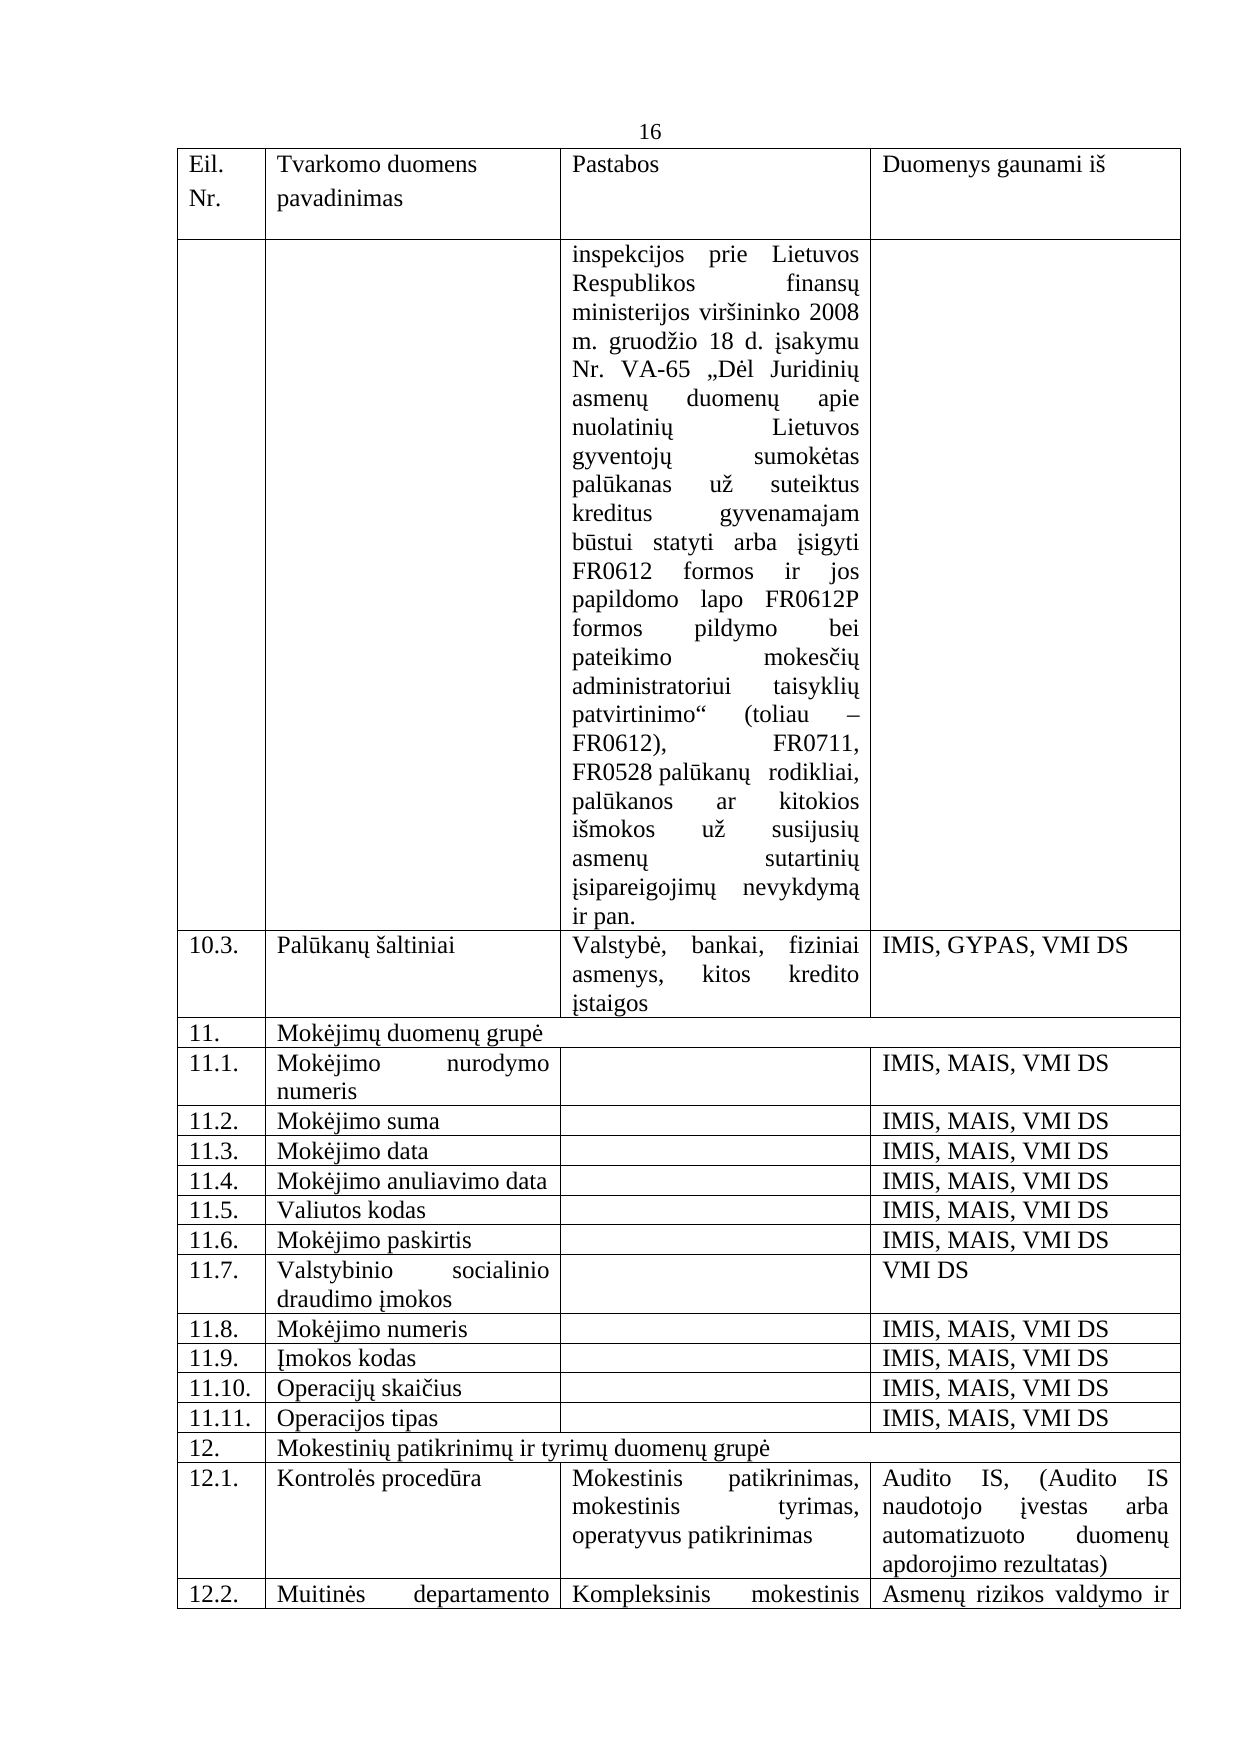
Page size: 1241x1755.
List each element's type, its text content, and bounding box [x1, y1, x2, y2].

table_cell [178, 240, 265, 929]
table_cell 11.8. [178, 1314, 265, 1342]
table_cell [561, 1225, 870, 1254]
table_cell Valstybė, bankai, fiziniai asmenys, kitos kredito įstaigos [561, 931, 870, 1017]
table_cell Kompleksinis mokestinis [561, 1579, 870, 1607]
table_cell Mokėjimo suma [266, 1106, 560, 1135]
table_cell Asmenų rizikos valdymo ir [871, 1579, 1180, 1607]
table_cell [561, 1196, 870, 1224]
table_cell IMIS, MAIS, VMI DS [871, 1403, 1180, 1432]
table_header Duomenys gaunami iš [871, 149, 1180, 238]
table_cell Mokėjimų duomenų grupė [266, 1018, 1180, 1047]
table_cell Mokėjimo nurodymo numeris [266, 1048, 560, 1105]
table_cell 11.11. [178, 1403, 265, 1432]
table_cell Muitinės departamento [266, 1579, 560, 1607]
table_cell Audito IS, (Audito IS naudotojo įvestas arba automatizuoto duomenų apdorojimo rezultatas) [871, 1463, 1180, 1578]
table_cell IMIS, MAIS, VMI DS [871, 1106, 1180, 1135]
table_cell Palūkanų šaltiniai [266, 931, 560, 1017]
table_cell 11. [178, 1018, 265, 1047]
table_cell [561, 1403, 870, 1432]
table_cell IMIS, MAIS, VMI DS [871, 1196, 1180, 1224]
table_cell 11.2. [178, 1106, 265, 1135]
table_cell Mokėjimo paskirtis [266, 1225, 560, 1254]
table_cell [561, 1373, 870, 1402]
table_cell Valstybinio socialinio draudimo įmokos [266, 1255, 560, 1313]
table_cell 11.3. [178, 1136, 265, 1165]
table_cell 11.7. [178, 1255, 265, 1313]
table_cell 11.9. [178, 1344, 265, 1372]
table_cell [561, 1106, 870, 1135]
table_cell [561, 1136, 870, 1165]
table_cell IMIS, MAIS, VMI DS [871, 1373, 1180, 1402]
table_cell VMI DS [871, 1255, 1180, 1313]
table_cell Mokestinių patikrinimų ir tyrimų duomenų grupė [266, 1433, 1180, 1462]
table_cell 11.4. [178, 1166, 265, 1194]
table_cell IMIS, GYPAS, VMI DS [871, 931, 1180, 1017]
table_cell 11.10. [178, 1373, 265, 1402]
table_cell [561, 1166, 870, 1194]
table_cell 12.2. [178, 1579, 265, 1607]
table_cell IMIS, MAIS, VMI DS [871, 1344, 1180, 1372]
table_cell [561, 1314, 870, 1342]
table_cell Kontrolės procedūra [266, 1463, 560, 1578]
table_cell [561, 1048, 870, 1105]
table_cell Mokėjimo anuliavimo data [266, 1166, 560, 1194]
table_cell Mokėjimo data [266, 1136, 560, 1165]
table_cell 11.5. [178, 1196, 265, 1224]
table_cell [266, 240, 560, 929]
table_cell 10.3. [178, 931, 265, 1017]
table_cell IMIS, MAIS, VMI DS [871, 1136, 1180, 1165]
table_cell [871, 240, 1180, 929]
table_cell 11.6. [178, 1225, 265, 1254]
table_cell IMIS, MAIS, VMI DS [871, 1166, 1180, 1194]
table_cell 12.1. [178, 1463, 265, 1578]
table_cell Operacijų skaičius [266, 1373, 560, 1402]
table_header Eil. Nr. [178, 149, 265, 238]
table_cell Mokestinis patikrinimas, mokestinis tyrimas, operatyvus patikrinimas [561, 1463, 870, 1578]
table_header Pastabos [561, 149, 870, 238]
table_cell [561, 1255, 870, 1313]
table_cell Įmokos kodas [266, 1344, 560, 1372]
table_cell Valiutos kodas [266, 1196, 560, 1224]
table_cell IMIS, MAIS, VMI DS [871, 1048, 1180, 1105]
table_cell Operacijos tipas [266, 1403, 560, 1432]
table_header Tvarkomo duomens pavadinimas [266, 149, 560, 238]
table_cell 12. [178, 1433, 265, 1462]
table_cell IMIS, MAIS, VMI DS [871, 1314, 1180, 1342]
table_cell IMIS, MAIS, VMI DS [871, 1225, 1180, 1254]
table_cell Mokėjimo numeris [266, 1314, 560, 1342]
table_cell inspekcijos prie Lietuvos Respublikos finansų ministerijos viršininko 2008 m. gruodžio 18 d. įsakymu Nr. VA-65 „Dėl Juridinių asmenų duomenų apie nuolatinių Lietuvos gyventojų sumokėtas palūkanas už suteiktus kreditus gyvenamajam būstui statyti arba įsigyti FR0612 formos ir jos papildomo lapo FR0612P formos pildymo bei pateikimo mokesčių administratoriui taisyklių patvirtinimo“ (toliau – FR0612), FR0711, FR0528 palūkanų rodikliai, palūkanos ar kitokios išmokos už susijusių asmenų sutartinių įsipareigojimų nevykdymą ir pan. [561, 240, 870, 929]
table_cell 11.1. [178, 1048, 265, 1105]
table_cell [561, 1344, 870, 1372]
